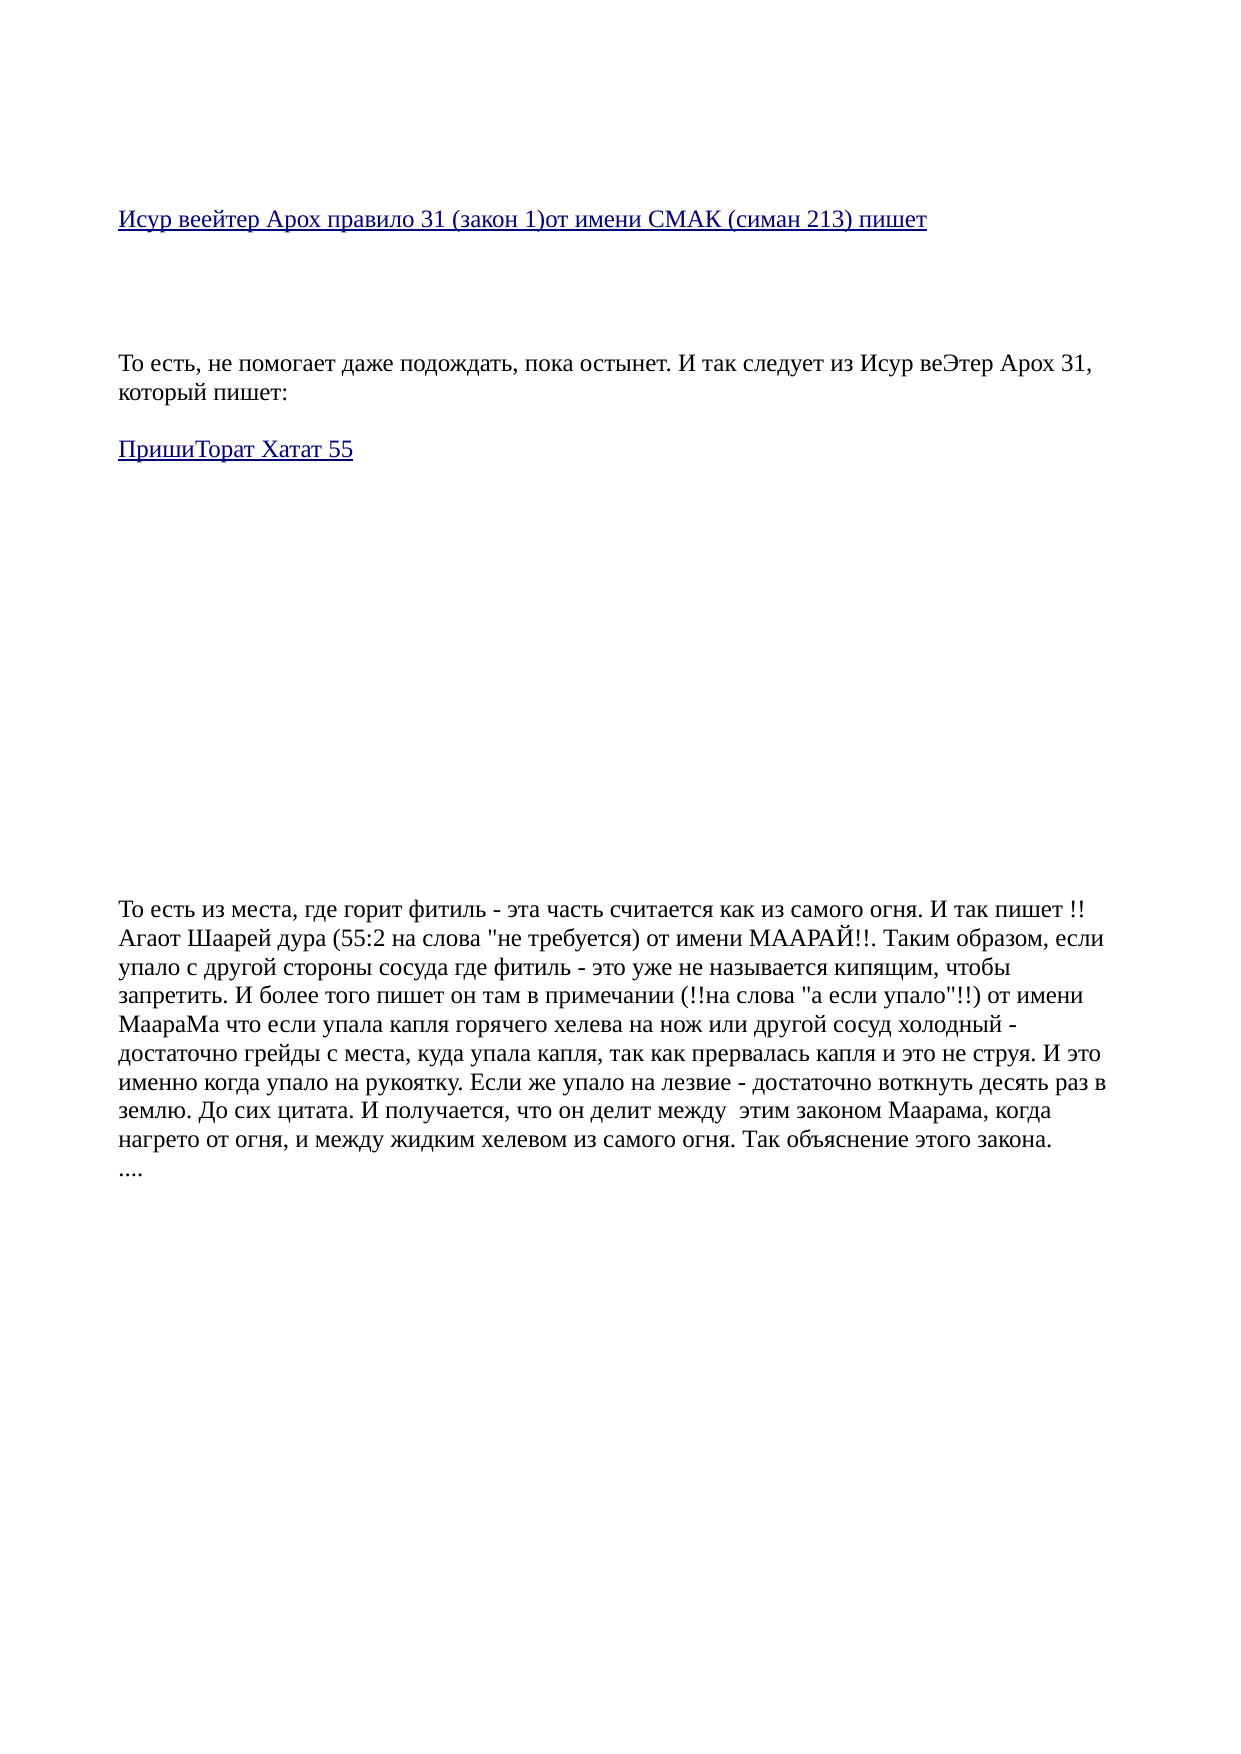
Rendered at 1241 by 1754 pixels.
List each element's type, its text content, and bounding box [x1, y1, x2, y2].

text То есть из места, где горит фитиль - эта часть считается как из самого огня. И так пишет !!Агаот Шаарей дура (55:2 на слова "не требуется) от имени МААРАЙ!!. Таким образом, если упало с другой стороны сосуда где фитиль - это уже не называется кипящим, чтобы запретить. И более того пишет он там в примечании (!!на слова "а если упало"!!) от имени МаараМа что если упала капля горячего хелева на нож или другой сосуд холодный - достаточно грейды с места, куда упала капля, так как прервалась капля и это не струя. И это именно когда упало на рукоятку. Если же упало на лезвие - достаточно воткнуть десять раз в землю. До сих цитата. И получается, что он делит между этим законом Маарама, когда нагрето от огня, и между жидким хелевом из самого огня. Так объяснение этого закона. [118, 291, 1122, 549]
text .... [118, 549, 1122, 578]
